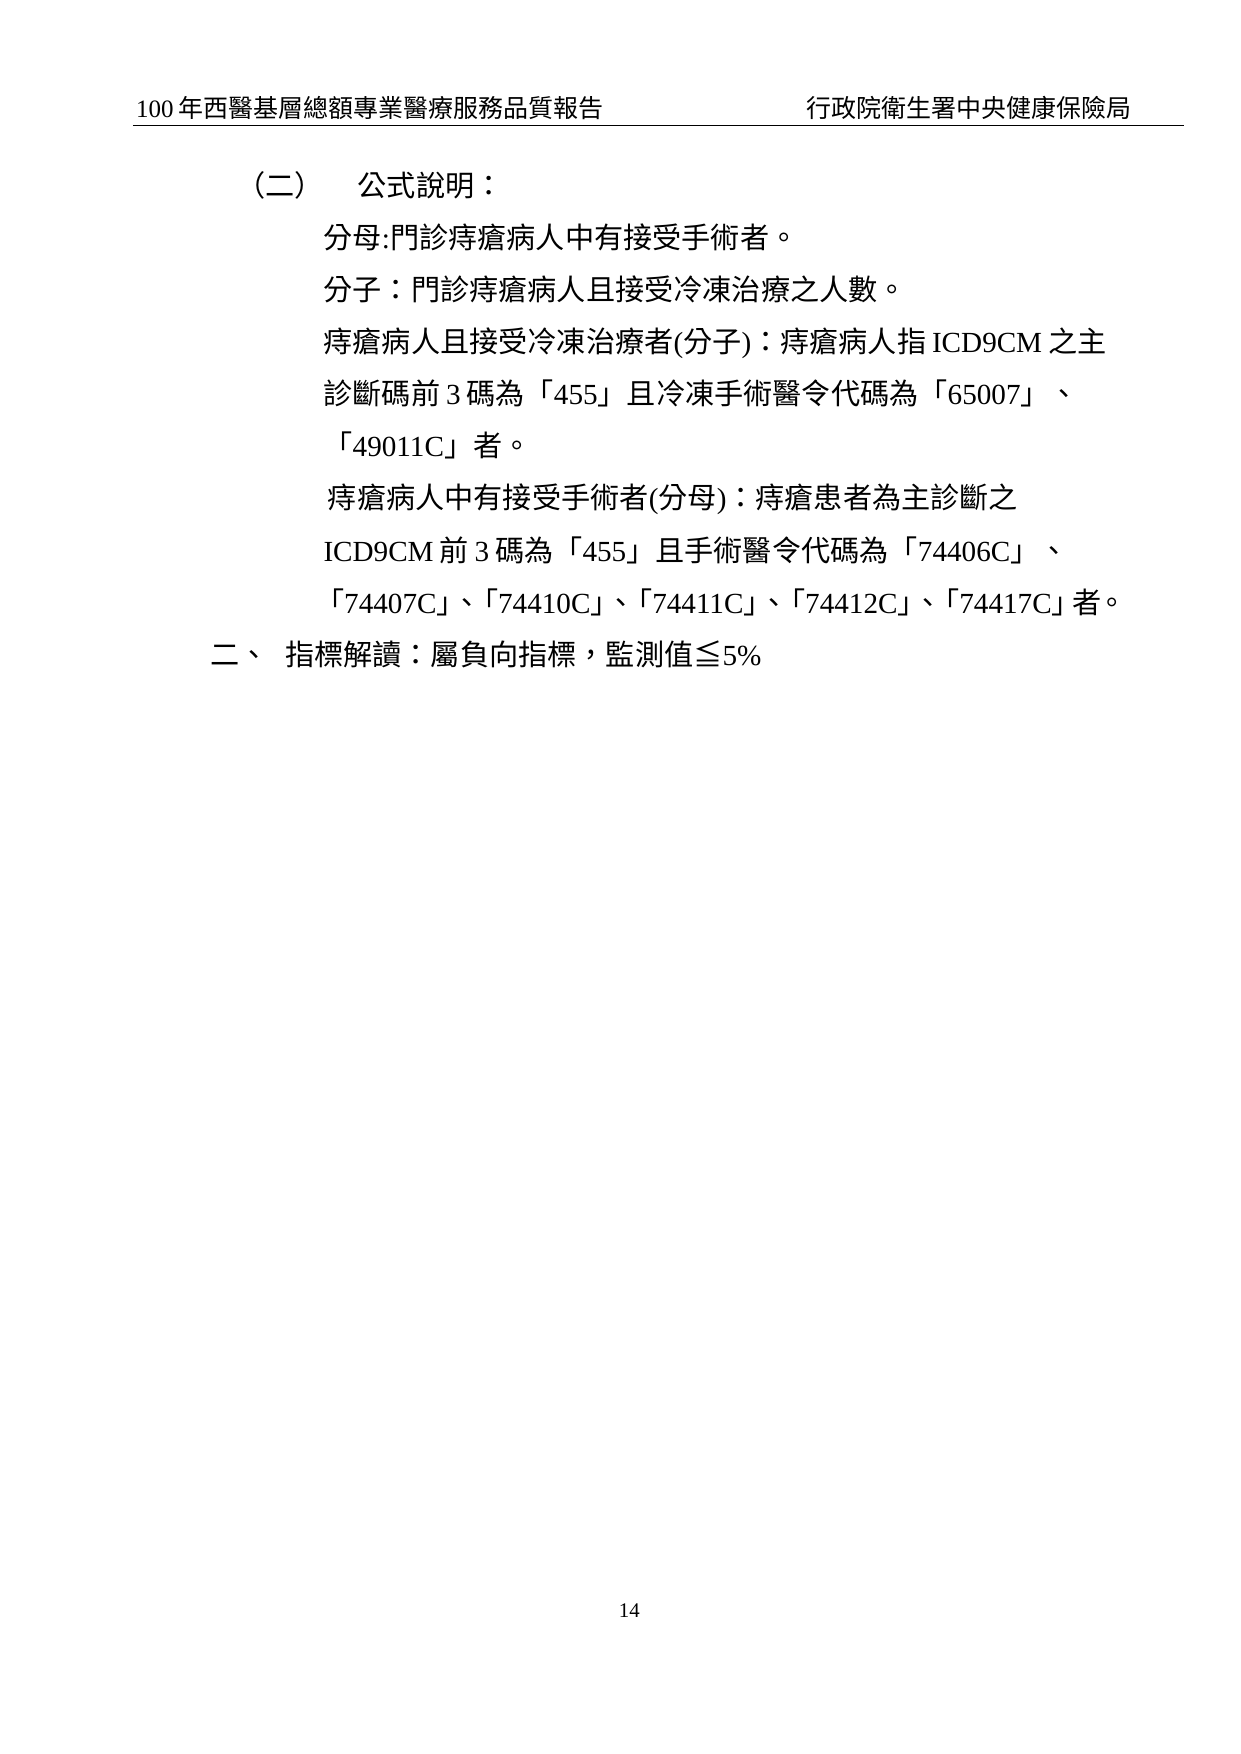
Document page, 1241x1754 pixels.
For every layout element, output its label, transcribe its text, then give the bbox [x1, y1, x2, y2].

text 分母:門診痔瘡病人中有接受手術者。 [323, 207, 1122, 259]
text 痔瘡病人中有接受手術者(分母)：痔瘡患者為主診斷之ICD9CM前3碼為「455」且手術醫令代碼為「74406C」、「74407C」、「74410C」、「74411C」、「74412C」、「74417C」者。 [323, 467, 1122, 623]
text 分子：門診痔瘡病人且接受冷凍治療之人數。 [323, 259, 1122, 311]
list 指標解讀：屬負向指標，監測值≦5% [210, 623, 1122, 676]
list 公式說明： [236, 155, 1122, 207]
text 痔瘡病人且接受冷凍治療者(分子)：痔瘡病人指ICD9CM之主診斷碼前3碼為「455」且冷凍手術醫令代碼為「65007」、「49011C」者。 [323, 311, 1122, 467]
